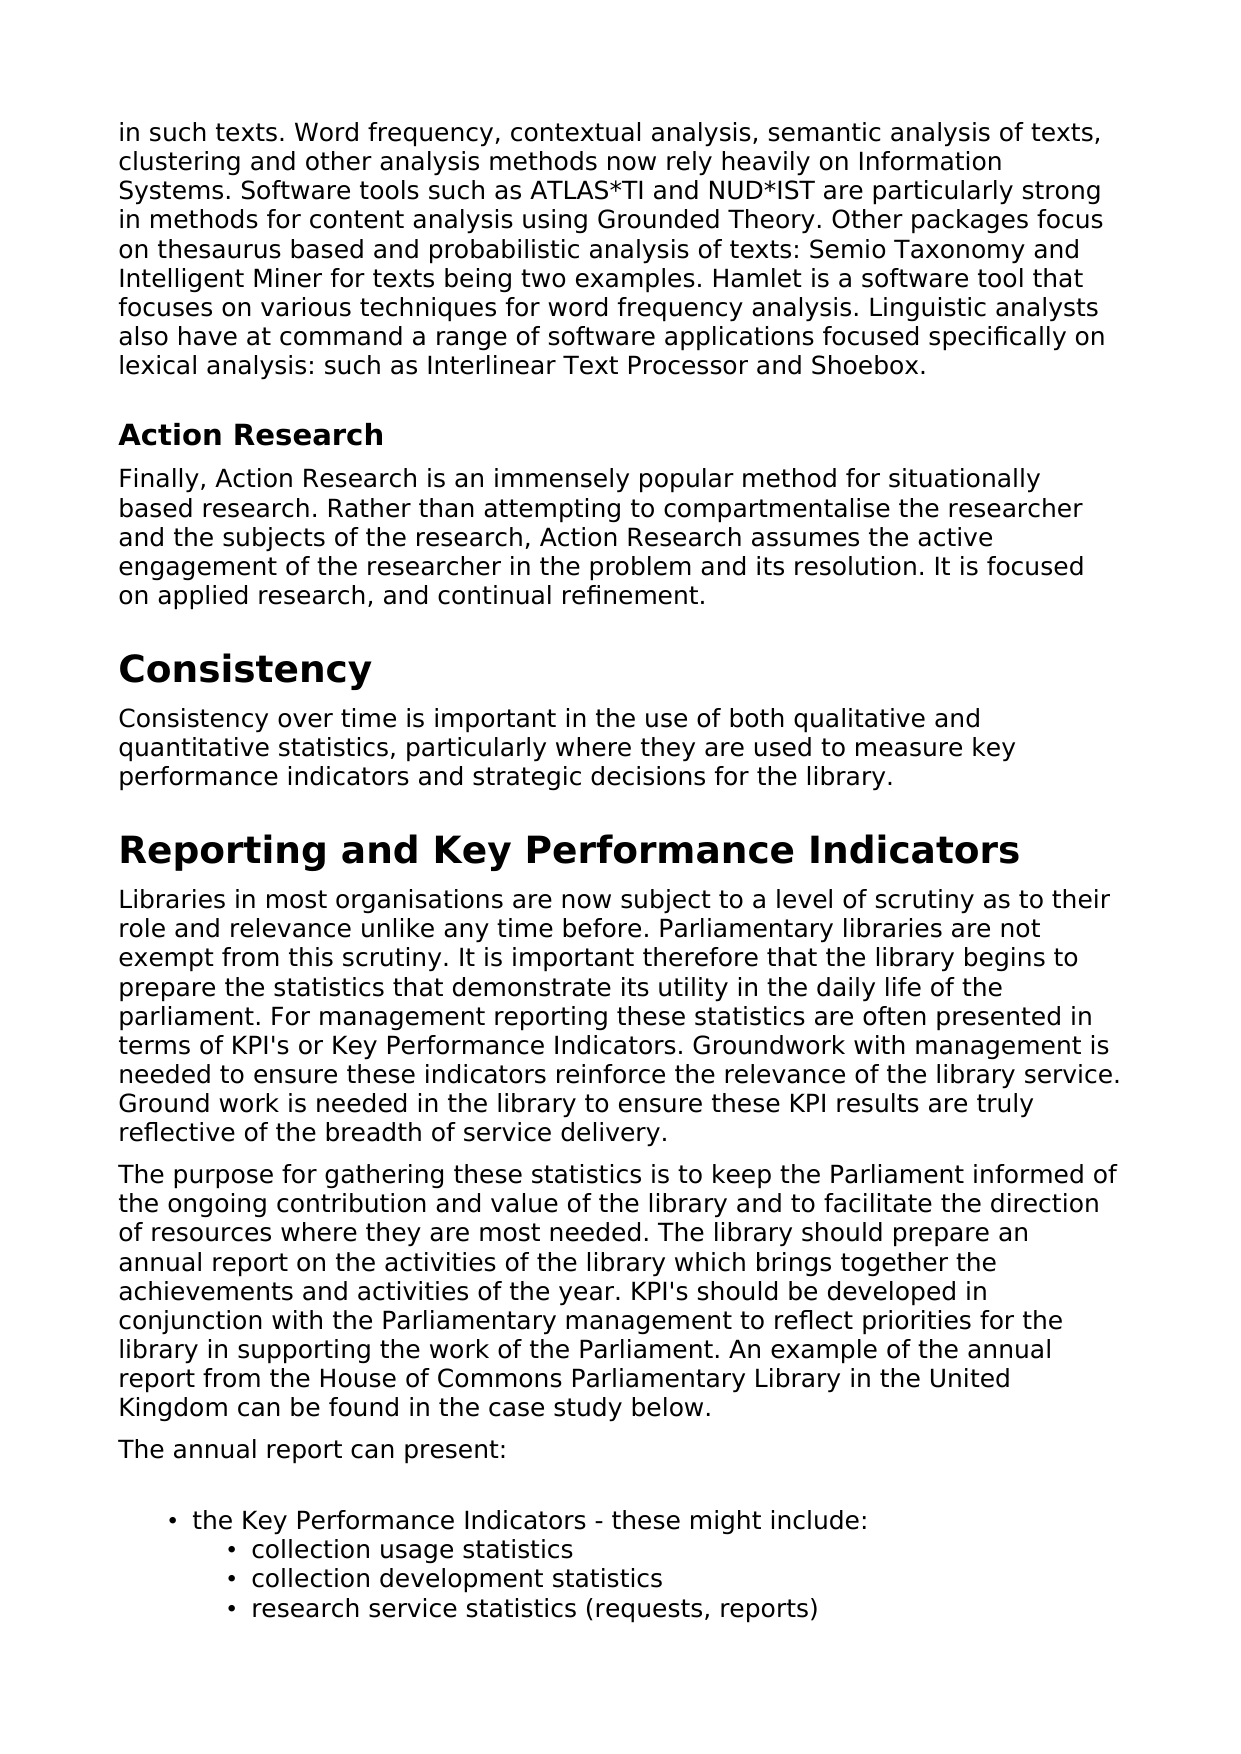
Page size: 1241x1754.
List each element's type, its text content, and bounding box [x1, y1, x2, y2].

text The annual report can present: [118, 1435, 1122, 1464]
list collection usage statistics [236, 1536, 1122, 1565]
list collection development statistics [236, 1565, 1122, 1594]
text in such texts. Word frequency, contextual analysis, semantic analysis of texts, clustering and other analysis methods now rely heavily on Information Systems. Software tools such as ATLAS*TI and NUD*IST are particularly strong in methods for content analysis using Grounded Theory. Other packages focus on thesaurus based and probabilistic analysis of texts: Semio Taxonomy and Intelligent Miner for texts being two examples. Hamlet is a software tool that focuses on various techniques for word frequency analysis. Linguistic analysts also have at command a range of software applications focused specifically on lexical analysis: such as Interlinear Text Processor and Shoebox. [118, 118, 1122, 381]
subtitle Consistency [118, 648, 1122, 692]
text Consistency over time is important in the use of both qualitative and quantitative statistics, particularly where they are used to measure key performance indicators and strategic decisions for the library. [118, 704, 1122, 792]
list the Key Performance Indicators - these might include: [177, 1506, 1122, 1536]
subtitle Reporting and Key Performance Indicators [118, 829, 1122, 873]
text The purpose for gathering these statistics is to keep the Parliament informed of the ongoing contribution and value of the library and to facilitate the direction of resources where they are most needed. The library should prepare an annual report on the activities of the library which brings together the achievements and activities of the year. KPI's should be developed in conjunction with the Parliamentary management to reflect priorities for the library in supporting the work of the Parliament. An example of the annual report from the House of Commons Parliamentary Library in the United Kingdom can be found in the case study below. [118, 1160, 1122, 1423]
subtitle Action Research [118, 418, 1122, 452]
text Libraries in most organisations are now subject to a level of scrutiny as to their role and relevance unlike any time before. Parliamentary libraries are not exempt from this scrutiny. It is important therefore that the library begins to prepare the statistics that demonstrate its utility in the daily life of the parliament. For management reporting these statistics are often presented in terms of KPI's or Key Performance Indicators. Groundwork with management is needed to ensure these indicators reinforce the relevance of the library service. Ground work is needed in the library to ensure these KPI results are truly reflective of the breadth of service delivery. [118, 885, 1122, 1148]
list research service statistics (requests, reports) [236, 1594, 1122, 1623]
text Finally, Action Research is an immensely popular method for situationally based research. Rather than attempting to compartmentalise the researcher and the subjects of the research, Action Research assumes the active engagement of the researcher in the problem and its resolution. It is focused on applied research, and continual refinement. [118, 464, 1122, 610]
